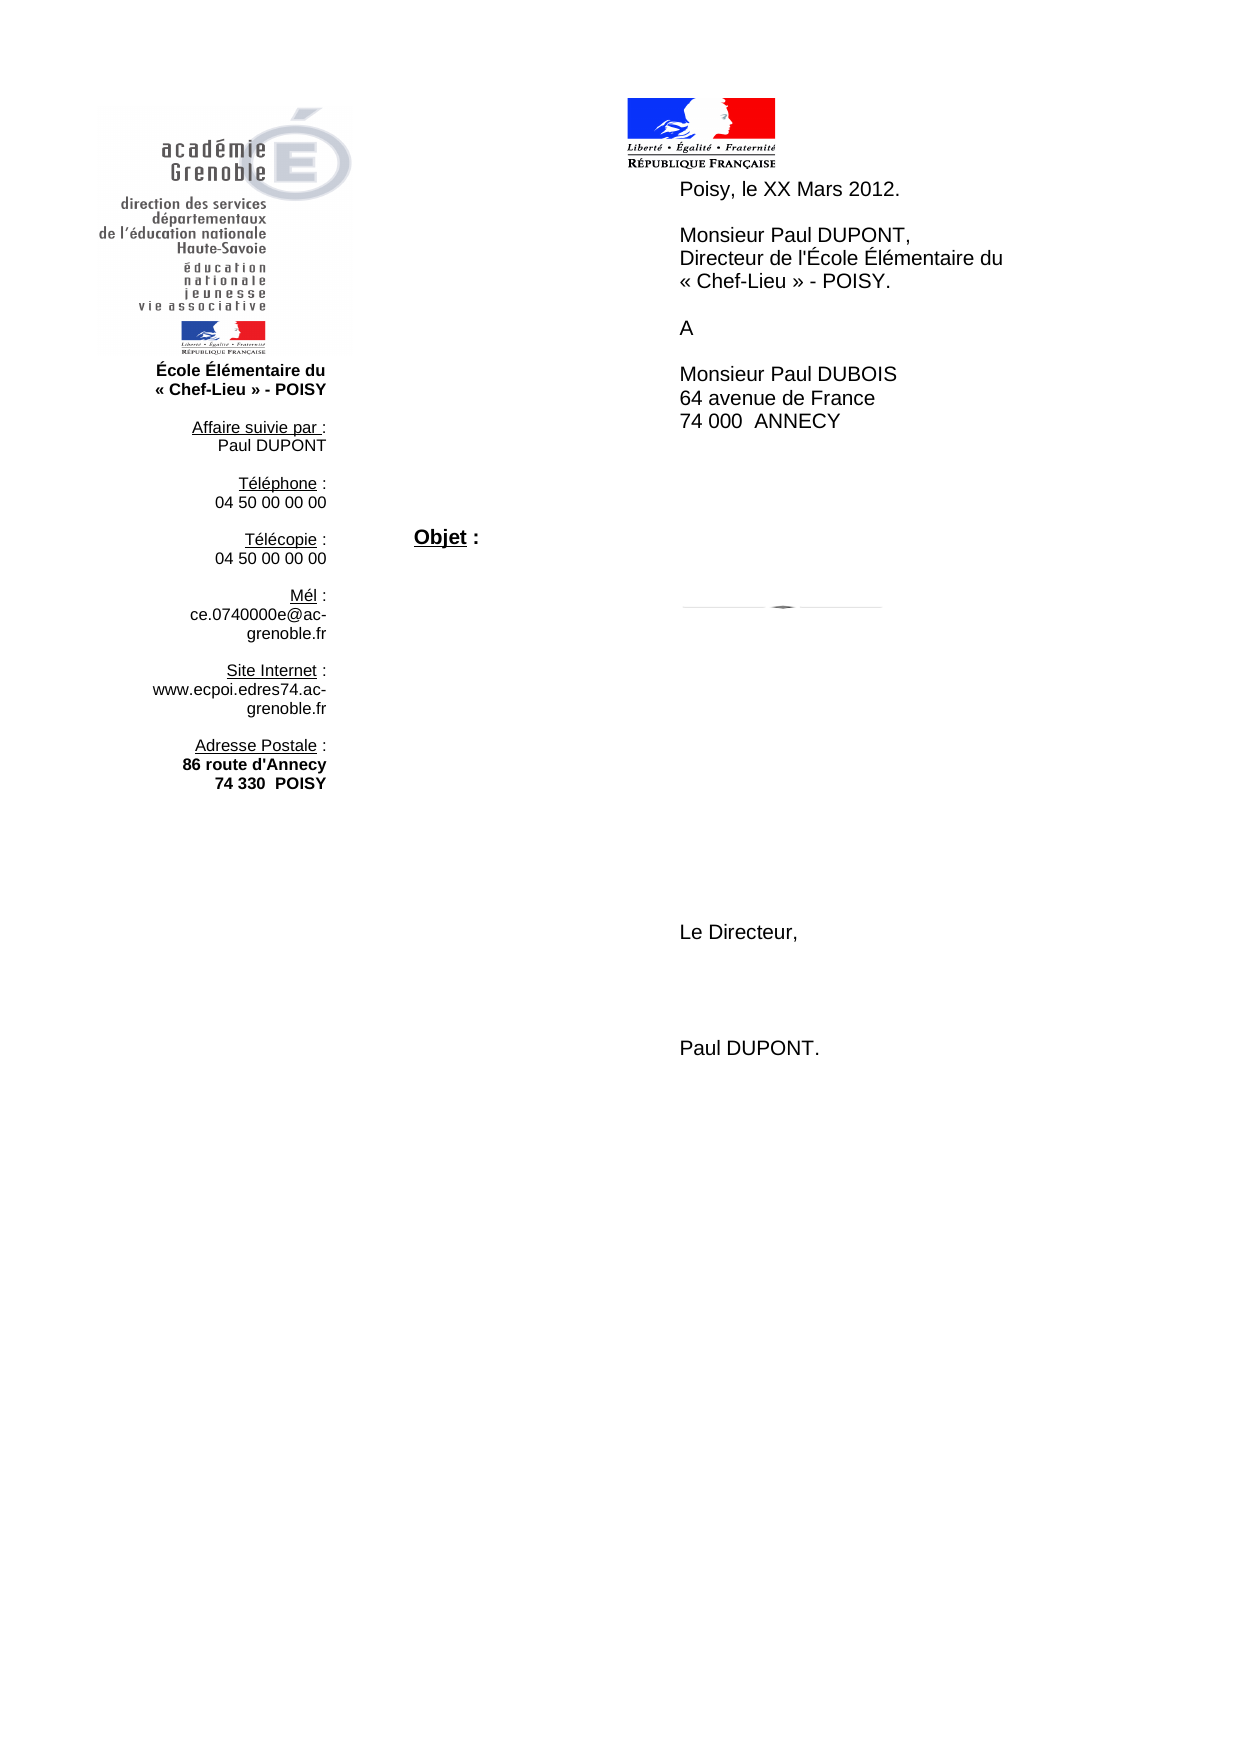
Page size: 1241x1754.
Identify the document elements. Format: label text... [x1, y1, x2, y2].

text Le Directeur, [413, 921, 1152, 944]
text 64 avenue de France [413, 386, 1152, 409]
table_header École Élémentaire du « Chef-Lieu » - POISY Affaire suivie par : Paul DUPONT Téléphone : 04 50 00 00 00 Télécopie : 04 50 00 00 00 Mél : ce.0740000e@ac-grenoble.fr Site Internet : www.ecpoi.edres74.ac-grenoble.fr Adresse Postale : 86 route d'Annecy 74 330 POISY [92, 362, 343, 898]
text « Chef-Lieu » - POISY. [413, 270, 1152, 293]
text A [413, 317, 1152, 340]
text Poisy, le XX Mars 2012. [679, 177, 1152, 200]
text Directeur de l'École Élémentaire du [413, 247, 1152, 270]
text Paul DUPONT. [413, 1037, 1152, 1060]
text 74 000 ANNECY [413, 409, 1152, 433]
text Objet : [413, 526, 1152, 549]
text Monsieur Paul DUBOIS [413, 363, 1152, 386]
text Monsieur Paul DUPONT, [413, 224, 1152, 247]
picture [627, 98, 775, 169]
